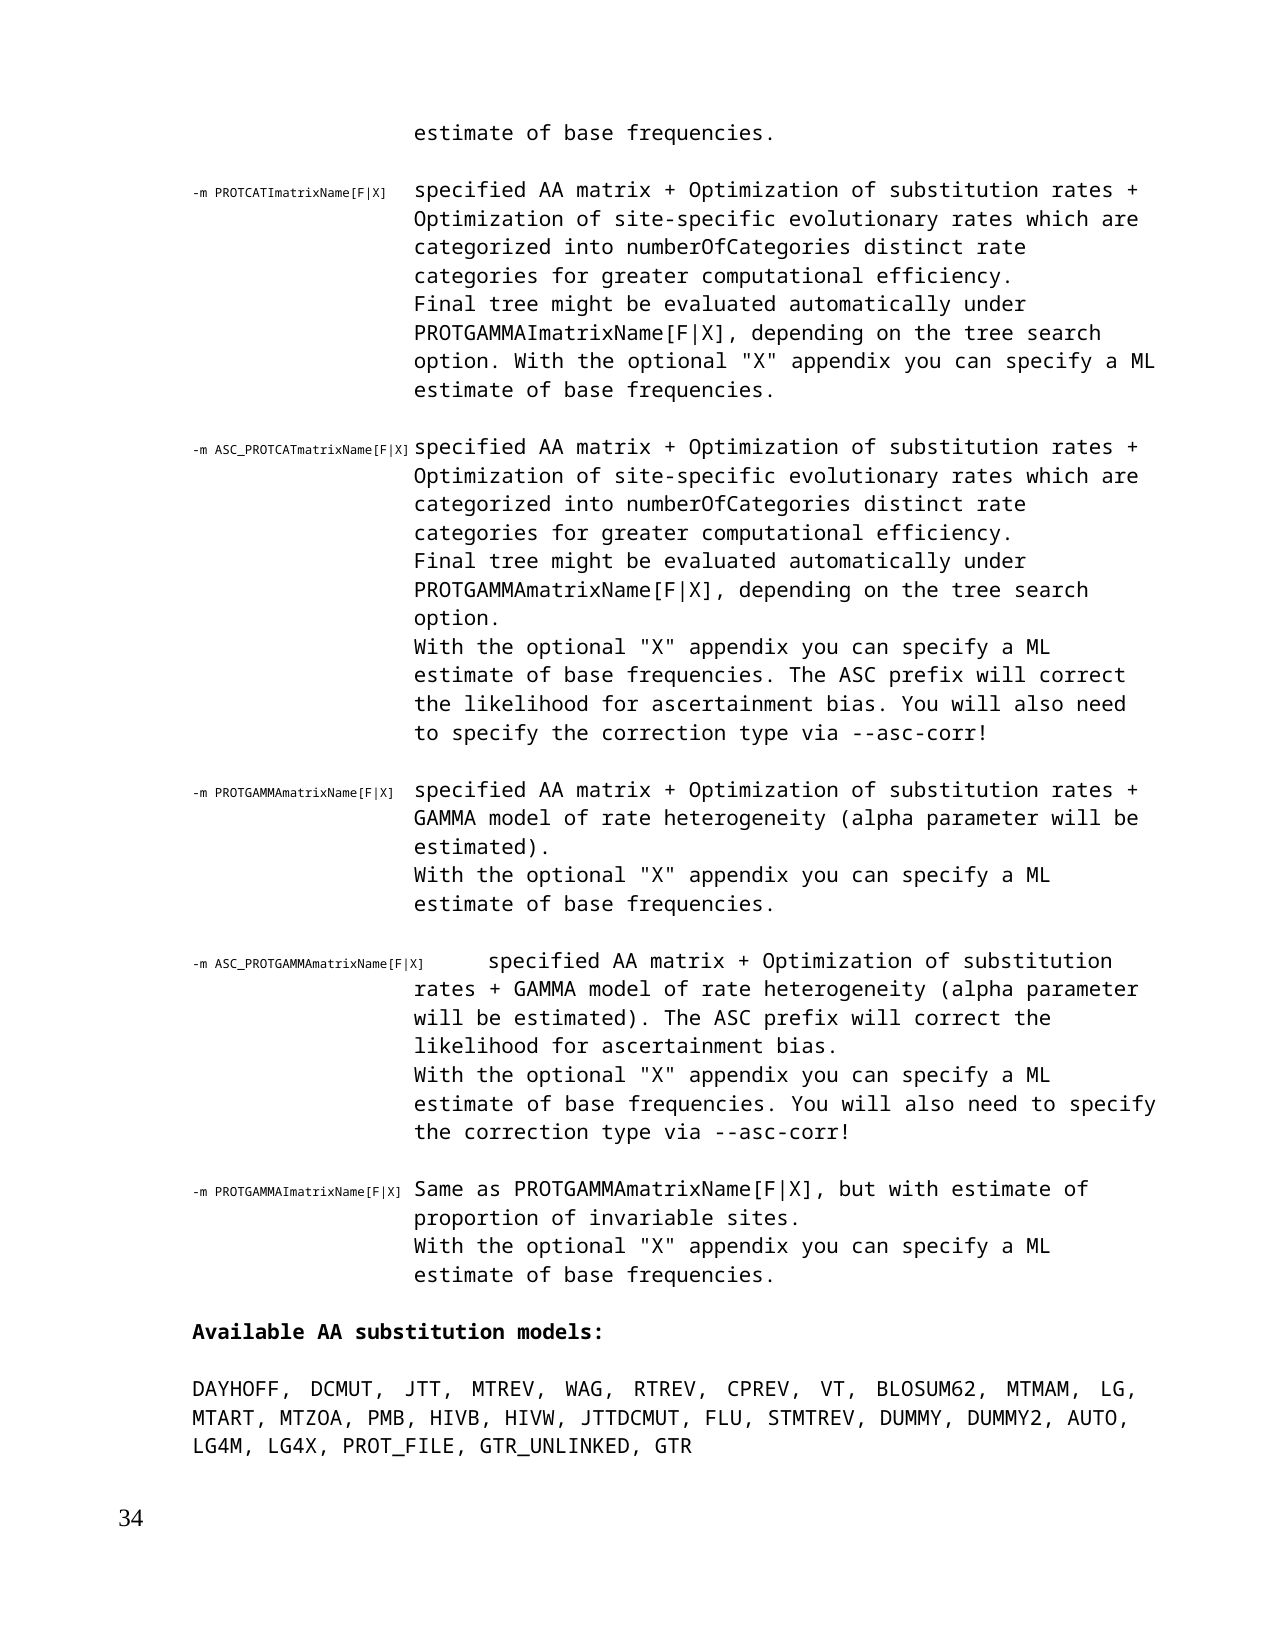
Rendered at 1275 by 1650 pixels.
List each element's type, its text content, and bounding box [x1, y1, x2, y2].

text With the optional "X" appendix you can specify a ML estimate of base frequencies. The ASC prefix will correct the likelihood for ascertainment bias. You will also need to specify the correction type via --asc-corr! [118, 632, 1157, 746]
text -m ASC_PROTGAMMAmatrixName[F|X] specified AA matrix + Optimization of substitution rates + GAMMA model of rate heterogeneity (alpha parameter will be estimated). The ASC prefix will correct the likelihood for ascertainment bias. [118, 946, 1157, 1060]
text Available AA substitution models: [118, 1317, 1157, 1345]
text -m PROTCATImatrixName[F|X] specified AA matrix + Optimization of substitution rates + Optimization of site-specific evolutionary rates which are categorized into numberOfCategories distinct rate categories for greater computational efficiency. [118, 175, 1157, 289]
text estimate of base frequencies. [118, 118, 1157, 147]
text With the optional "X" appendix you can specify a ML estimate of base frequencies. You will also need to specify the correction type via --asc-corr! [118, 1060, 1157, 1146]
text -m PROTGAMMAImatrixName[F|X] Same as PROTGAMMAmatrixName[F|X], but with estimate of proportion of invariable sites. [118, 1174, 1157, 1231]
text DAYHOFF, DCMUT, JTT, MTREV, WAG, RTREV, CPREV, VT, BLOSUM62, MTMAM, LG, MTART, MTZOA, PMB, HIVB, HIVW, JTTDCMUT, FLU, STMTREV, DUMMY, DUMMY2, AUTO, [118, 1374, 1157, 1431]
text -m PROTGAMMAmatrixName[F|X] specified AA matrix + Optimization of substitution rates + GAMMA model of rate heterogeneity (alpha parameter will be estimated). [118, 774, 1157, 860]
text Final tree might be evaluated automatically under PROTGAMMAImatrixName[F|X], depending on the tree search option. With the optional "X" appendix you can specify a ML estimate of base frequencies. [118, 289, 1157, 403]
text Final tree might be evaluated automatically under PROTGAMMAmatrixName[F|X], depending on the tree search option. [118, 546, 1157, 632]
text With the optional "X" appendix you can specify a ML estimate of base frequencies. [118, 1231, 1157, 1288]
text LG4M, LG4X, PROT_FILE, GTR_UNLINKED, GTR [118, 1431, 1157, 1459]
text With the optional "X" appendix you can specify a ML estimate of base frequencies. [118, 860, 1157, 917]
text -m ASC_PROTCATmatrixName[F|X] specified AA matrix + Optimization of substitution rates + Optimization of site-specific evolutionary rates which are categorized into numberOfCategories distinct rate categories for greater computational efficiency. [118, 432, 1157, 546]
